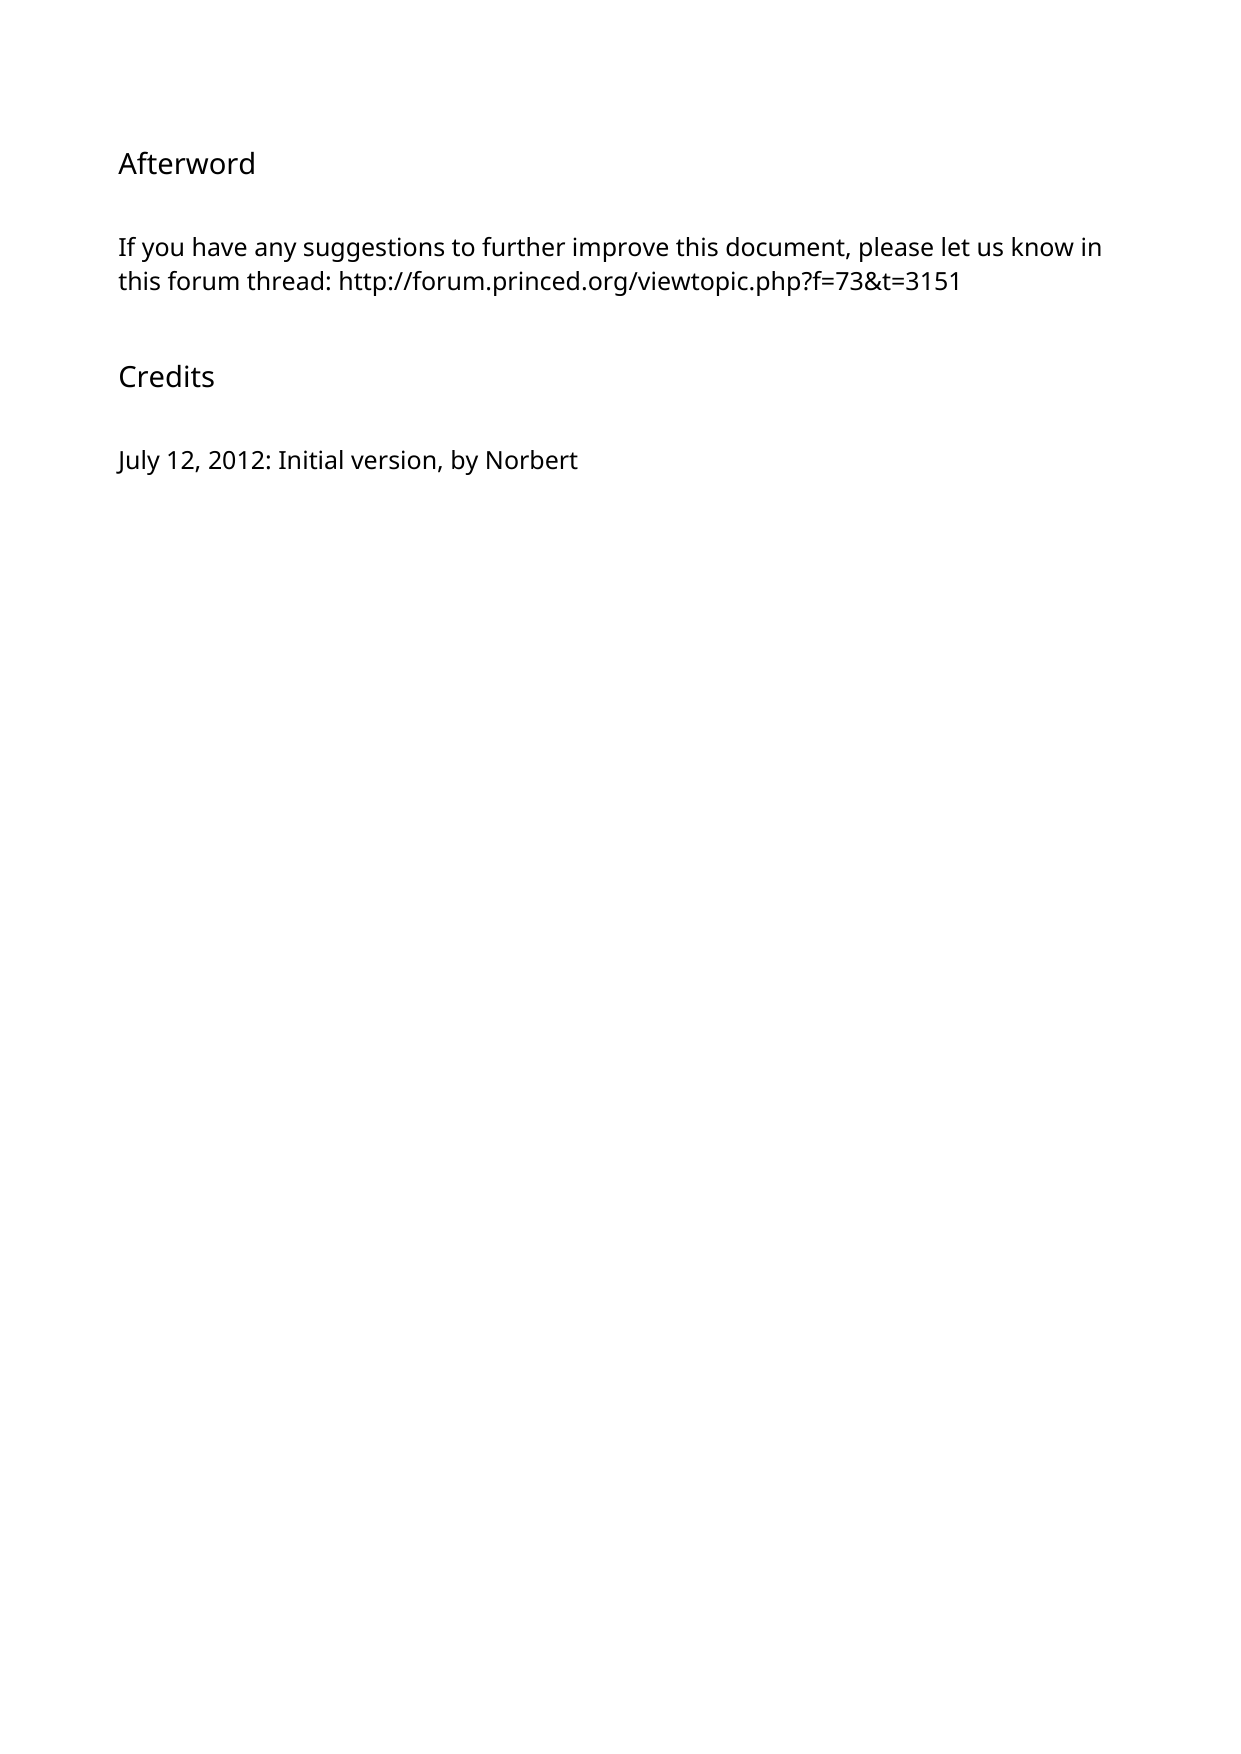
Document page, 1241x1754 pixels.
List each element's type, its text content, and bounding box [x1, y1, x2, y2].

text July 12, 2012: Initial version, by Norbert [118, 443, 1122, 477]
subtitle Credits [118, 357, 1122, 396]
subtitle Afterword [118, 143, 1122, 183]
text If you have any suggestions to further improve this document, please let us know in this forum thread: http://forum.princed.org/viewtopic.php?f=73&t=3151 [118, 229, 1122, 297]
